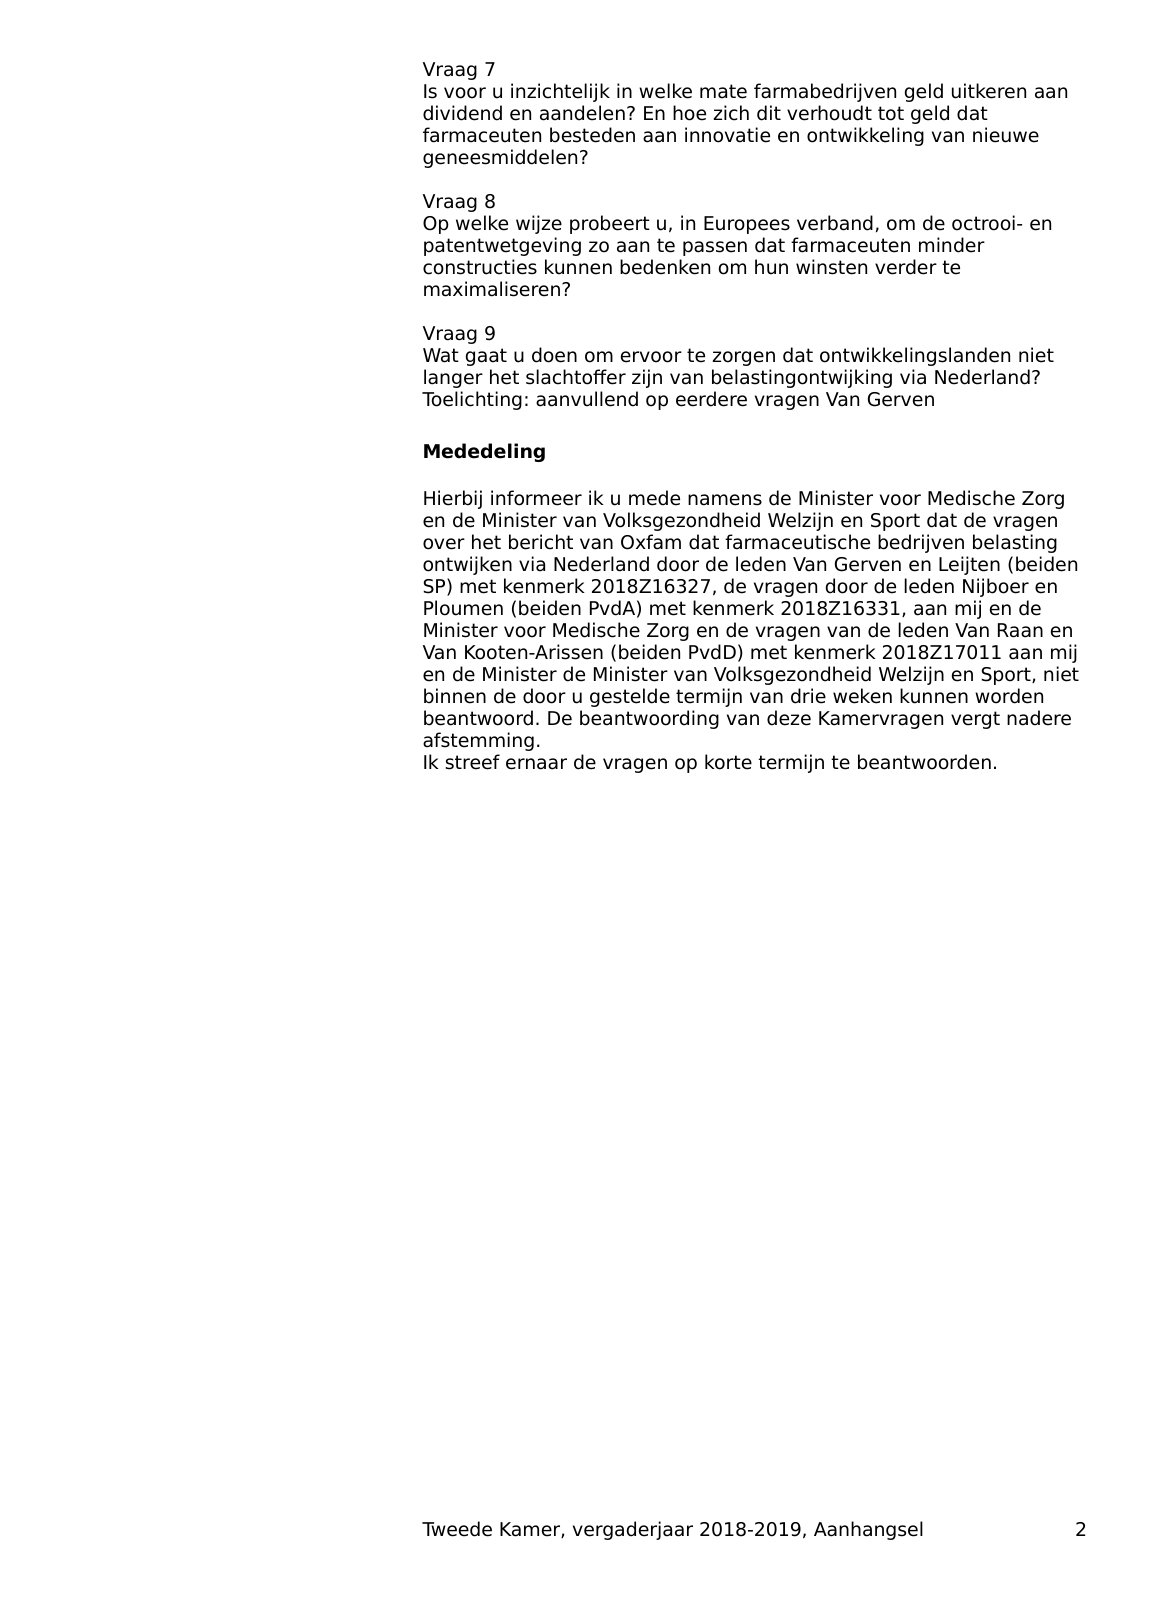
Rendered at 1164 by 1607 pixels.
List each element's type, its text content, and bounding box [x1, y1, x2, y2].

text Toelichting: aanvullend op eerdere vragen Van Gerven [422, 389, 1087, 411]
text Vraag 8 [422, 191, 1087, 213]
text Is voor u inzichtelijk in welke mate farmabedrijven geld uitkeren aan dividend en aandelen? En hoe zich dit verhoudt tot geld dat farmaceuten besteden aan innovatie en ontwikkeling van nieuwe geneesmiddelen? [422, 81, 1087, 169]
text Op welke wijze probeert u, in Europees verband, om de octrooi- en patentwetgeving zo aan te passen dat farmaceuten minder constructies kunnen bedenken om hun winsten verder te maximaliseren? [422, 213, 1087, 301]
text Wat gaat u doen om ervoor te zorgen dat ontwikkelingslanden niet langer het slachtoffer zijn van belastingontwijking via Nederland? [422, 345, 1087, 389]
text Vraag 9 [422, 323, 1087, 345]
subtitle Mededeling [422, 441, 1087, 463]
text Hierbij informeer ik u mede namens de Minister voor Medische Zorg en de Minister van Volksgezondheid Welzijn en Sport dat de vragen over het bericht van Oxfam dat farmaceutische bedrijven belasting ontwijken via Nederland door de leden Van Gerven en Leijten (beiden SP) met kenmerk 2018Z16327, de vragen door de leden Nijboer en Ploumen (beiden PvdA) met kenmerk 2018Z16331, aan mij en de Minister voor Medische Zorg en de vragen van de leden Van Raan en Van Kooten-Arissen (beiden PvdD) met kenmerk 2018Z17011 aan mij en de Minister de Minister van Volksgezondheid Welzijn en Sport, niet binnen de door u gestelde termijn van drie weken kunnen worden beantwoord. De beantwoording van deze Kamervragen vergt nadere afstemming. [422, 488, 1087, 752]
text Ik streef ernaar de vragen op korte termijn te beantwoorden. [422, 752, 1087, 774]
text Vraag 7 [422, 59, 1087, 81]
